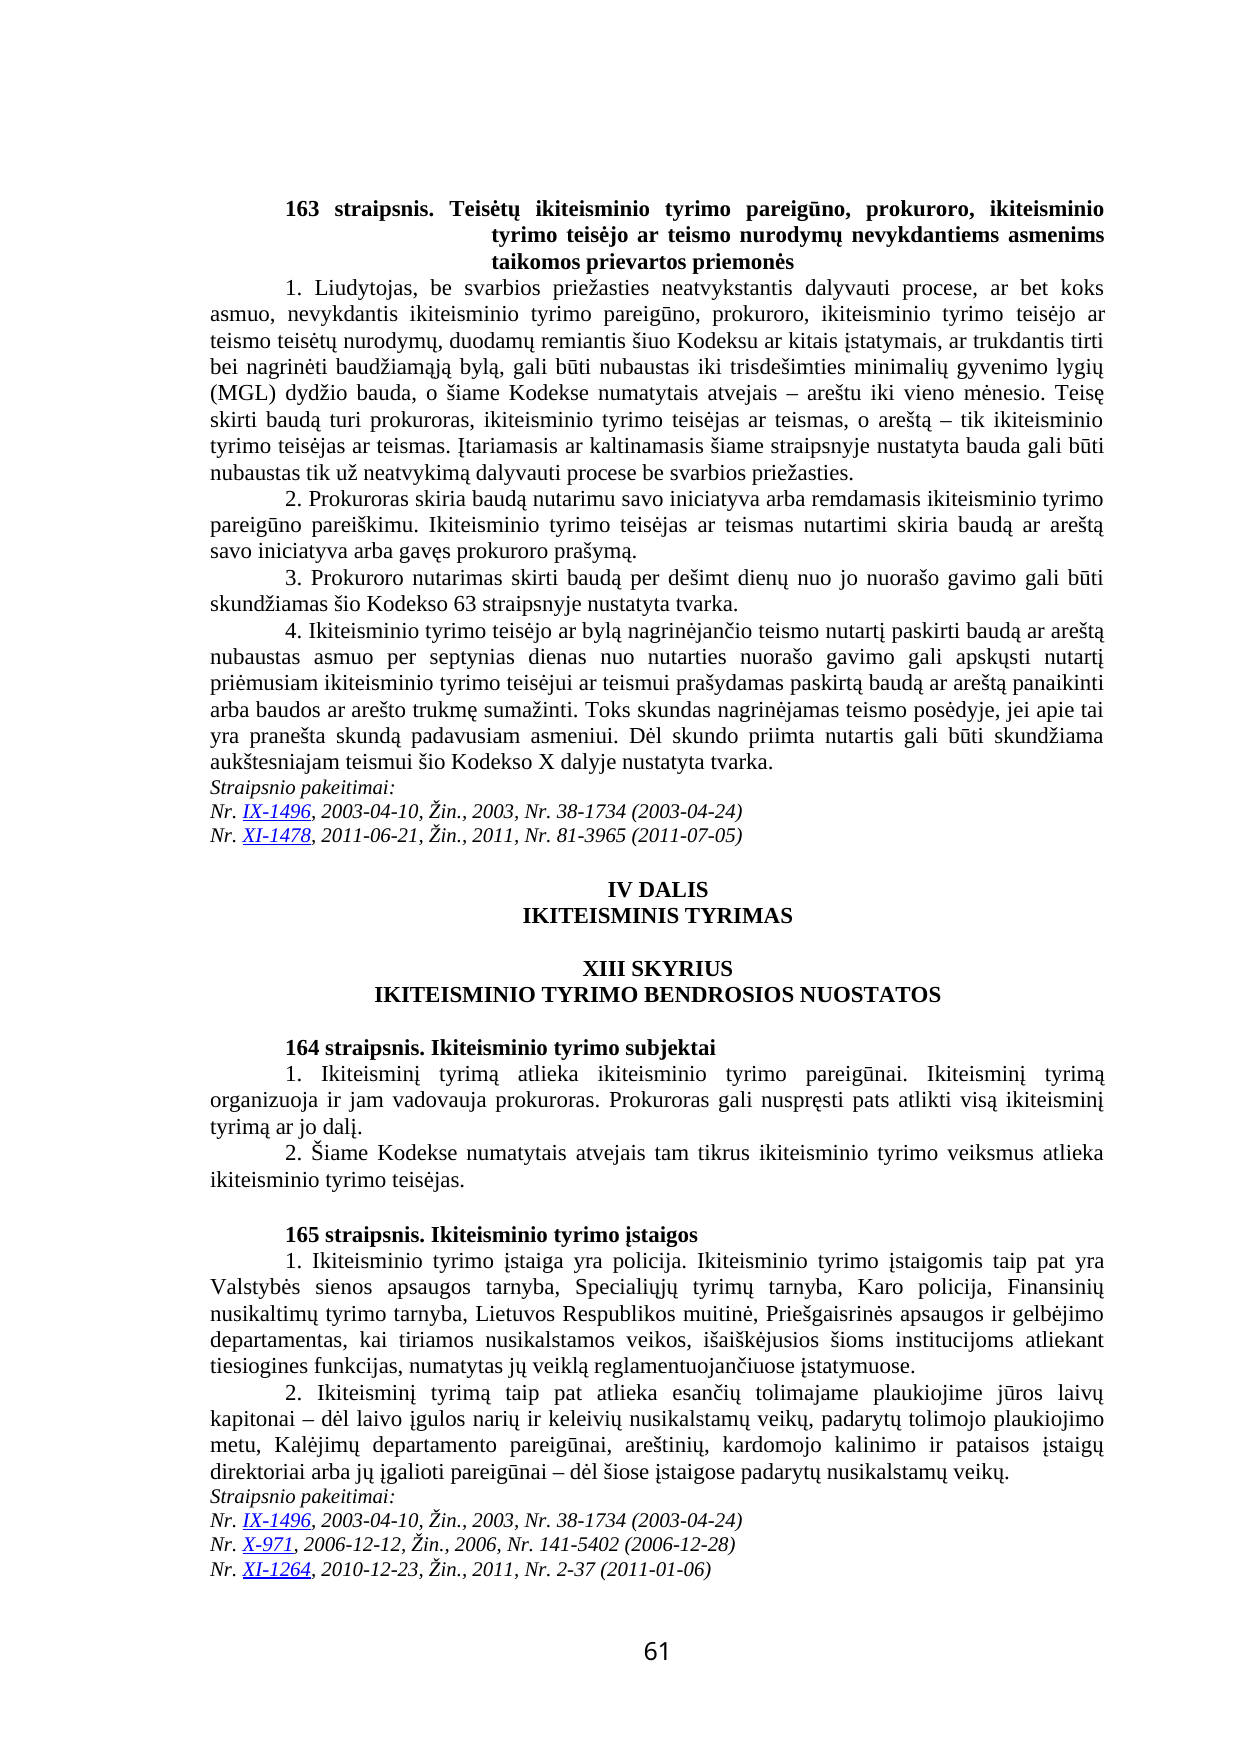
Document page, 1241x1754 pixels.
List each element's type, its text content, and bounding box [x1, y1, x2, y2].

text 1. Ikiteisminio tyrimo įstaiga yra policija. Ikiteisminio tyrimo įstaigomis taip pat yra Valstybės sienos apsaugos tarnyba, Specialiųjų tyrimų tarnyba, Karo policija, Finansinių nusikaltimų tyrimo tarnyba, Lietuvos Respublikos muitinė, Priešgaisrinės apsaugos ir gelbėjimo departamentas, kai tiriamos nusikalstamos veikos, išaiškėjusios šioms institucijoms atliekant tiesiogines funkcijas, numatytas jų veiklą reglamentuojančiuose įstatymuose. [210, 1247, 1106, 1379]
text Ikiteisminis tyrimas [210, 902, 1106, 928]
text Nr. XI-1478, 2011-06-21, Žin., 2011, Nr. 81-3965 (2011-07-05) [210, 823, 1106, 847]
text 165 straipsnis. Ikiteisminio tyrimo įstaigos [210, 1221, 1106, 1247]
text Nr. XI-1264, 2010-12-23, Žin., 2011, Nr. 2-37 (2011-01-06) [210, 1556, 1106, 1581]
text Straipsnio pakeitimai: [210, 1484, 1106, 1508]
text Nr. X-971, 2006-12-12, Žin., 2006, Nr. 141-5402 (2006-12-28) [210, 1532, 1106, 1556]
text 2. Ikiteisminį tyrimą taip pat atlieka esančių tolimajame plaukiojime jūros laivų kapitonai – dėl laivo įgulos narių ir keleivių nusikalstamų veikų, padarytų tolimojo plaukiojimo metu, Kalėjimų departamento pareigūnai, areštinių, kardomojo kalinimo ir pataisos įstaigų direktoriai arba jų įgalioti pareigūnai – dėl šiose įstaigose padarytų nusikalstamų veikų. [210, 1379, 1106, 1484]
text 3. Prokuroro nutarimas skirti baudą per dešimt dienų nuo jo nuorašo gavimo gali būti skundžiamas šio Kodekso 63 straipsnyje nustatyta tvarka. [210, 564, 1106, 617]
text 4. Ikiteisminio tyrimo teisėjo ar bylą nagrinėjančio teismo nutartį paskirti baudą ar areštą nubaustas asmuo per septynias dienas nuo nutarties nuorašo gavimo gali apskųsti nutartį priėmusiam ikiteisminio tyrimo teisėjui ar teismui prašydamas paskirtą baudą ar areštą panaikinti arba baudos ar arešto trukmę sumažinti. Toks skundas nagrinėjamas teismo posėdyje, jei apie tai yra pranešta skundą padavusiam asmeniui. Dėl skundo priimta nutartis gali būti skundžiama aukštesniajam teismui šio Kodekso X dalyje nustatyta tvarka. [210, 617, 1106, 775]
text 2. Prokuroras skiria baudą nutarimu savo iniciatyva arba remdamasis ikiteisminio tyrimo pareigūno pareiškimu. Ikiteisminio tyrimo teisėjas ar teismas nutartimi skiria baudą ar areštą savo iniciatyva arba gavęs prokuroro prašymą. [210, 485, 1106, 564]
text XIII skyrius [210, 955, 1106, 981]
text 163 straipsnis. Teisėtų ikiteisminio tyrimo pareigūno, prokuroro, ikiteisminio tyrimo teisėjo ar teismo nurodymų nevykdantiems asmenims taikomos prievartos priemonės [285, 195, 1106, 274]
text 1. Ikiteisminį tyrimą atlieka ikiteisminio tyrimo pareigūnai. Ikiteisminį tyrimą organizuoja ir jam vadovauja prokuroras. Prokuroras gali nuspręsti pats atlikti visą ikiteisminį tyrimą ar jo dalį. [210, 1060, 1106, 1139]
text Nr. IX-1496, 2003-04-10, Žin., 2003, Nr. 38-1734 (2003-04-24) [210, 1508, 1106, 1532]
text Ikiteisminio tyrimo bendrosios nuostatos [210, 981, 1106, 1007]
text Nr. IX-1496, 2003-04-10, Žin., 2003, Nr. 38-1734 (2003-04-24) [210, 799, 1106, 823]
text Straipsnio pakeitimai: [210, 775, 1106, 799]
text 2. Šiame Kodekse numatytais atvejais tam tikrus ikiteisminio tyrimo veiksmus atlieka ikiteisminio tyrimo teisėjas. [210, 1139, 1106, 1192]
text 1. Liudytojas, be svarbios priežasties neatvykstantis dalyvauti procese, ar bet koks asmuo, nevykdantis ikiteisminio tyrimo pareigūno, prokuroro, ikiteisminio tyrimo teisėjo ar teismo teisėtų nurodymų, duodamų remiantis šiuo Kodeksu ar kitais įstatymais, ar trukdantis tirti bei nagrinėti baudžiamąją bylą, gali būti nubaustas iki trisdešimties minimalių gyvenimo lygių (MGL) dydžio bauda, o šiame Kodekse numatytais atvejais – areštu iki vieno mėnesio. Teisę skirti baudą turi prokuroras, ikiteisminio tyrimo teisėjas ar teismas, o areštą – tik ikiteisminio tyrimo teisėjas ar teismas. Įtariamasis ar kaltinamasis šiame straipsnyje nustatyta bauda gali būti nubaustas tik už neatvykimą dalyvauti procese be svarbios priežasties. [210, 274, 1106, 485]
text IV dalis [210, 876, 1106, 902]
text 164 straipsnis. Ikiteisminio tyrimo subjektai [210, 1034, 1106, 1060]
